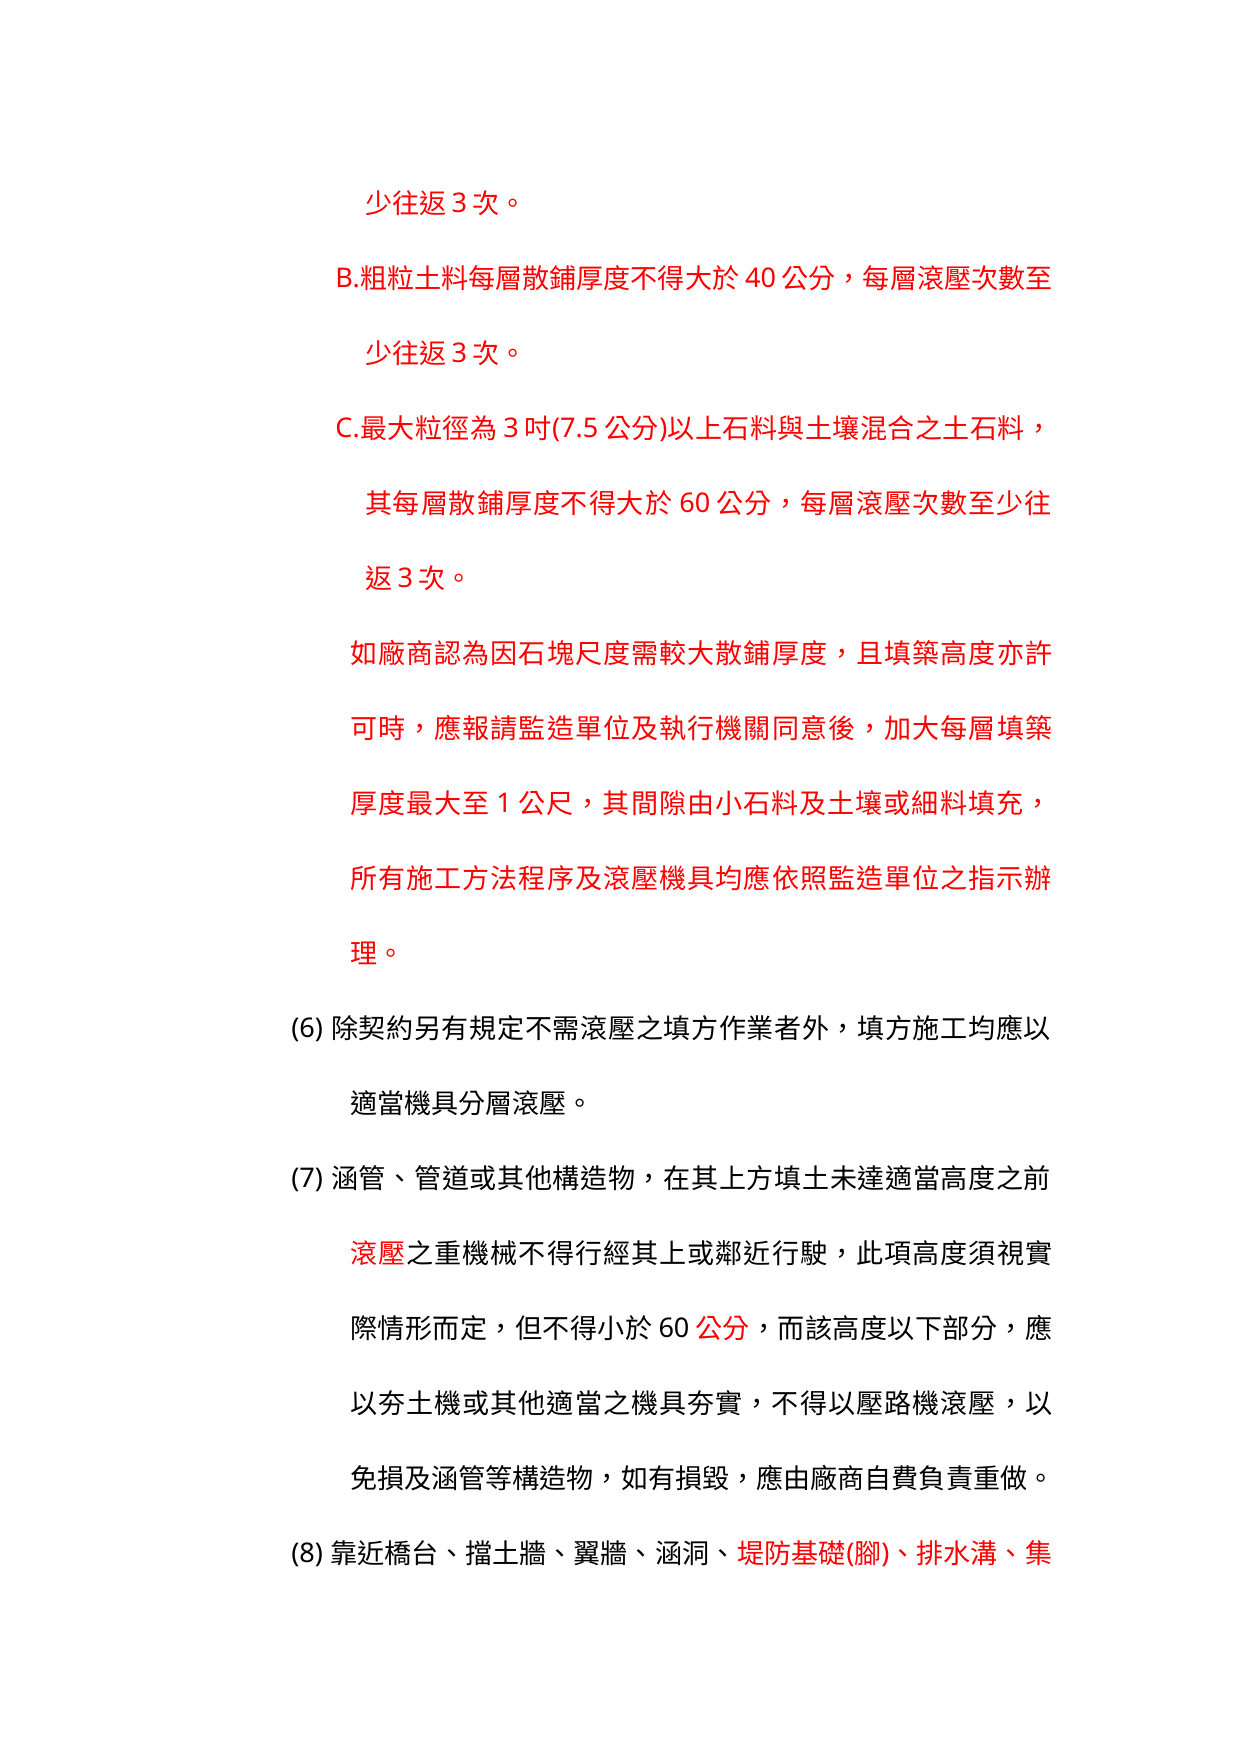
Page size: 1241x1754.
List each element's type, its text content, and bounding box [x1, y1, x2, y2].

text (6) 除契約另有規定不需滾壓之填方作業者外，填方施工均應以適當機具分層滾壓。 [291, 989, 1053, 1139]
text (8) 靠近橋台、擋土牆、翼牆、涵洞、堤防基礎(腳)、排水溝、集 [291, 1514, 1053, 1589]
text (7) 涵管、管道或其他構造物，在其上方填土未達適當高度之前，滾壓之重機械不得行經其上或鄰近行駛，此項高度須視實際情形而定，但不得小於60公分，而該高度以下部分，應以夯土機或其他適當之機具夯實，不得以壓路機滾壓，以免損及涵管等構造物，如有損毀，應由廠商自費負責重做。 [291, 1139, 1053, 1514]
text 如廠商認為因石塊尺度需較大散鋪厚度，且填築高度亦許可時，應報請監造單位及執行機關同意後，加大每層填築厚度最大至1公尺，其間隙由小石料及土壤或細料填充，所有施工方法程序及滾壓機具均應依照監造單位之指示辦理。 [350, 614, 1053, 989]
text 少往返3次。 [335, 164, 1053, 239]
text C.最大粒徑為3吋(7.5公分)以上石料與土壤混合之土石料，其每層散鋪厚度不得大於60公分，每層滾壓次數至少往返3次。 [335, 389, 1053, 614]
text B.粗粒土料每層散鋪厚度不得大於40公分，每層滾壓次數至少往返3次。 [335, 239, 1053, 389]
